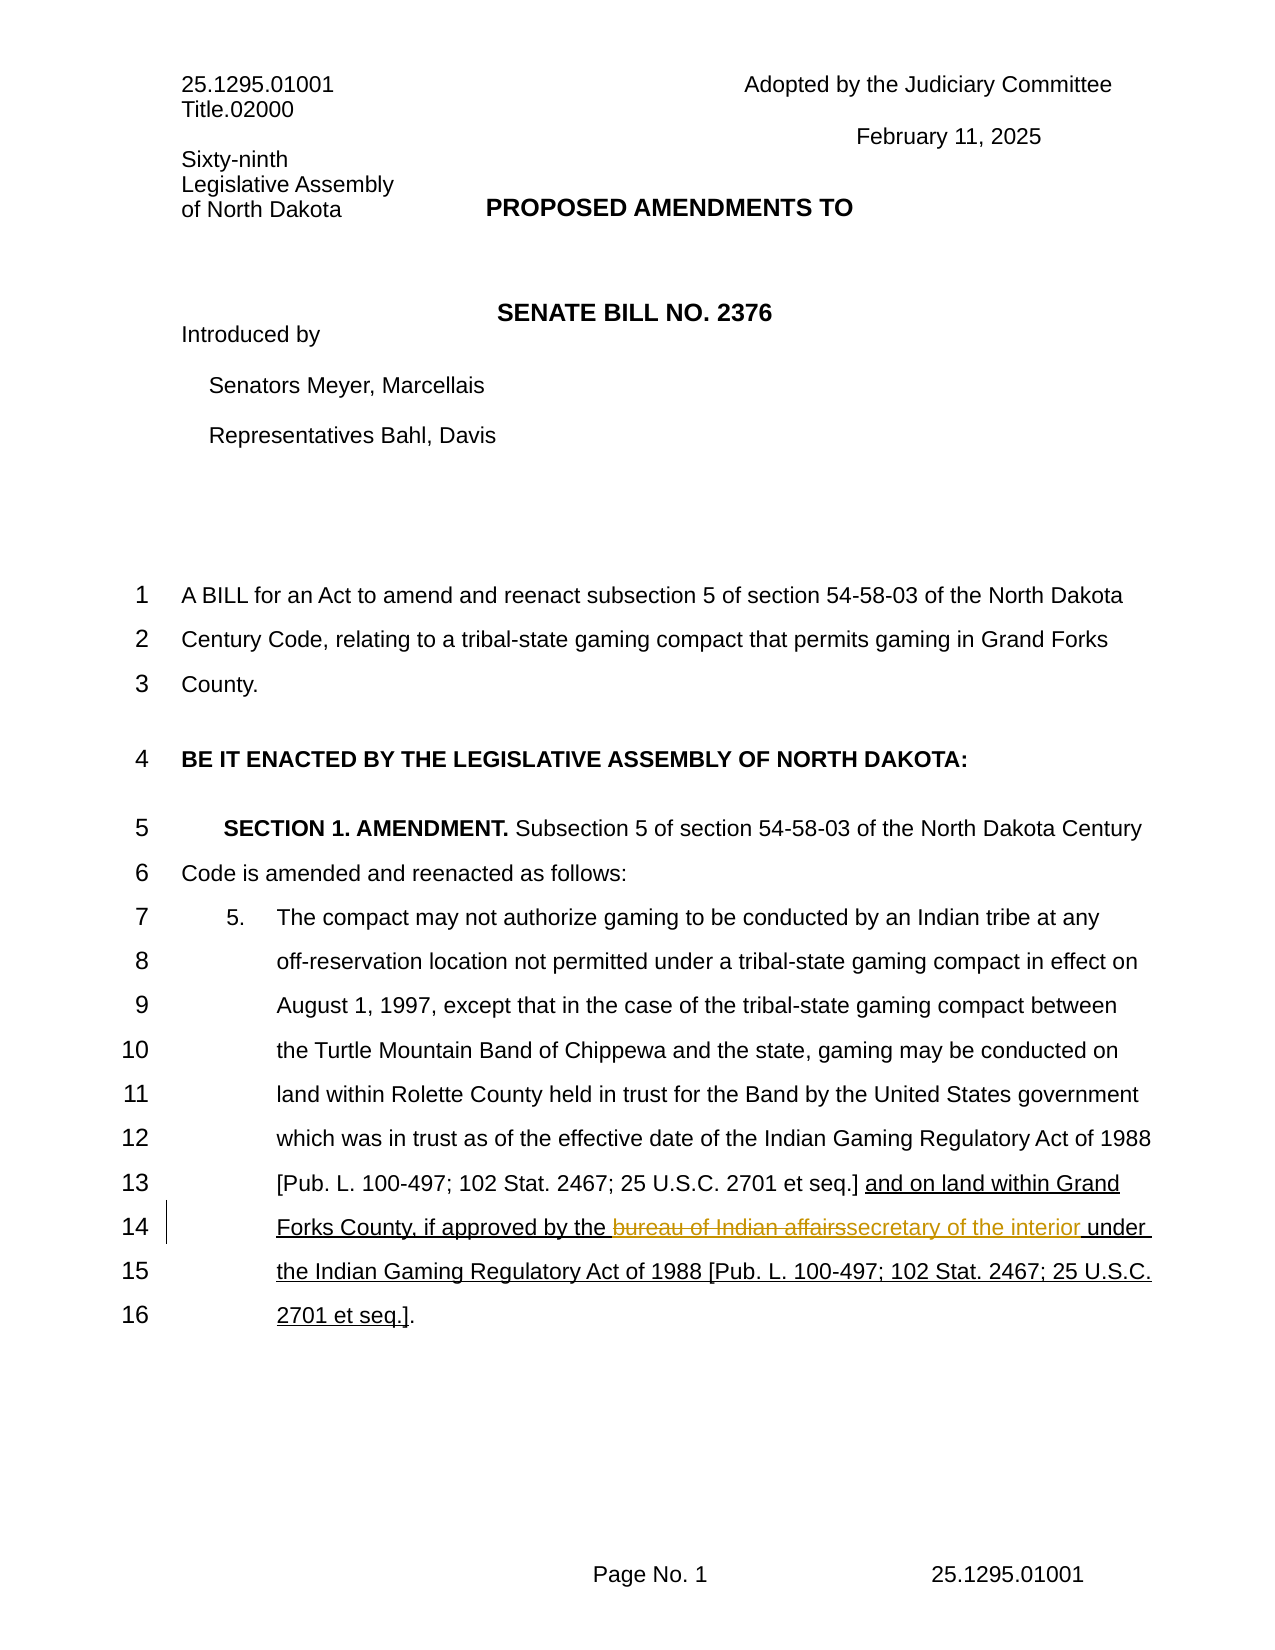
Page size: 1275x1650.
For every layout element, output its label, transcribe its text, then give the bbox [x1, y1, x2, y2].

text SECTION 1. AMENDMENT. Subsection 5 of section 54‑58‑03 of the North Dakota Century Code is amended and reenacted as follows: [181, 801, 1154, 890]
text of North Dakota [181, 198, 1154, 223]
table_cell Sixty-ninth [181, 123, 744, 173]
text Senators Meyer, Marcellais [208, 375, 1154, 398]
table_header Adopted by the Judiciary Committee [744, 73, 1153, 123]
text Legislative Assembly [181, 173, 1154, 198]
text Introduced by [181, 323, 1154, 348]
table_cell February 11, 2025 [744, 123, 1153, 173]
text BE IT ENACTED BY THE LEGISLATIVE ASSEMBLY OF NORTH DAKOTA: [181, 732, 1154, 776]
text Representatives Bahl, Davis [208, 425, 1154, 448]
table_header 25.1295.01001 Title.02000 [181, 73, 744, 123]
title A BILL for an Act to amend and reenact subsection 5 of section 54‑58‑03 of the North Dakota Century Code, relating to a tribal-state gaming compact that permits gaming in Grand Forks County. [181, 568, 1154, 701]
text 5. The compact may not authorize gaming to be conducted by an Indian tribe at any off‑reservation location not permitted under a tribal‑state gaming compact in effect on August 1, 1997, except that in the case of the tribal‑state gaming compact between the Turtle Mountain Band of Chippewa and the state, gaming may be conducted on land within Rolette County held in trust for the Band by the United States government which was in trust as of the effective date of the Indian Gaming Regulatory Act of 1988 [Pub. L. 100‑497; 102 Stat. 2467; 25 U.S.C. 2701 et seq.] and on land within Grand Forks County, if approved by the secretary of the interior under the Indian Gaming Regulatory Act of 1988 [Pub. L. 100‑497; 102 Stat. 2467; 25 U.S.C. 2701 et seq.]. [181, 890, 1154, 1333]
title Senate BILL NO. 2376 [490, 297, 772, 326]
title PROPOSED AMENDMENTS TO [486, 192, 872, 221]
